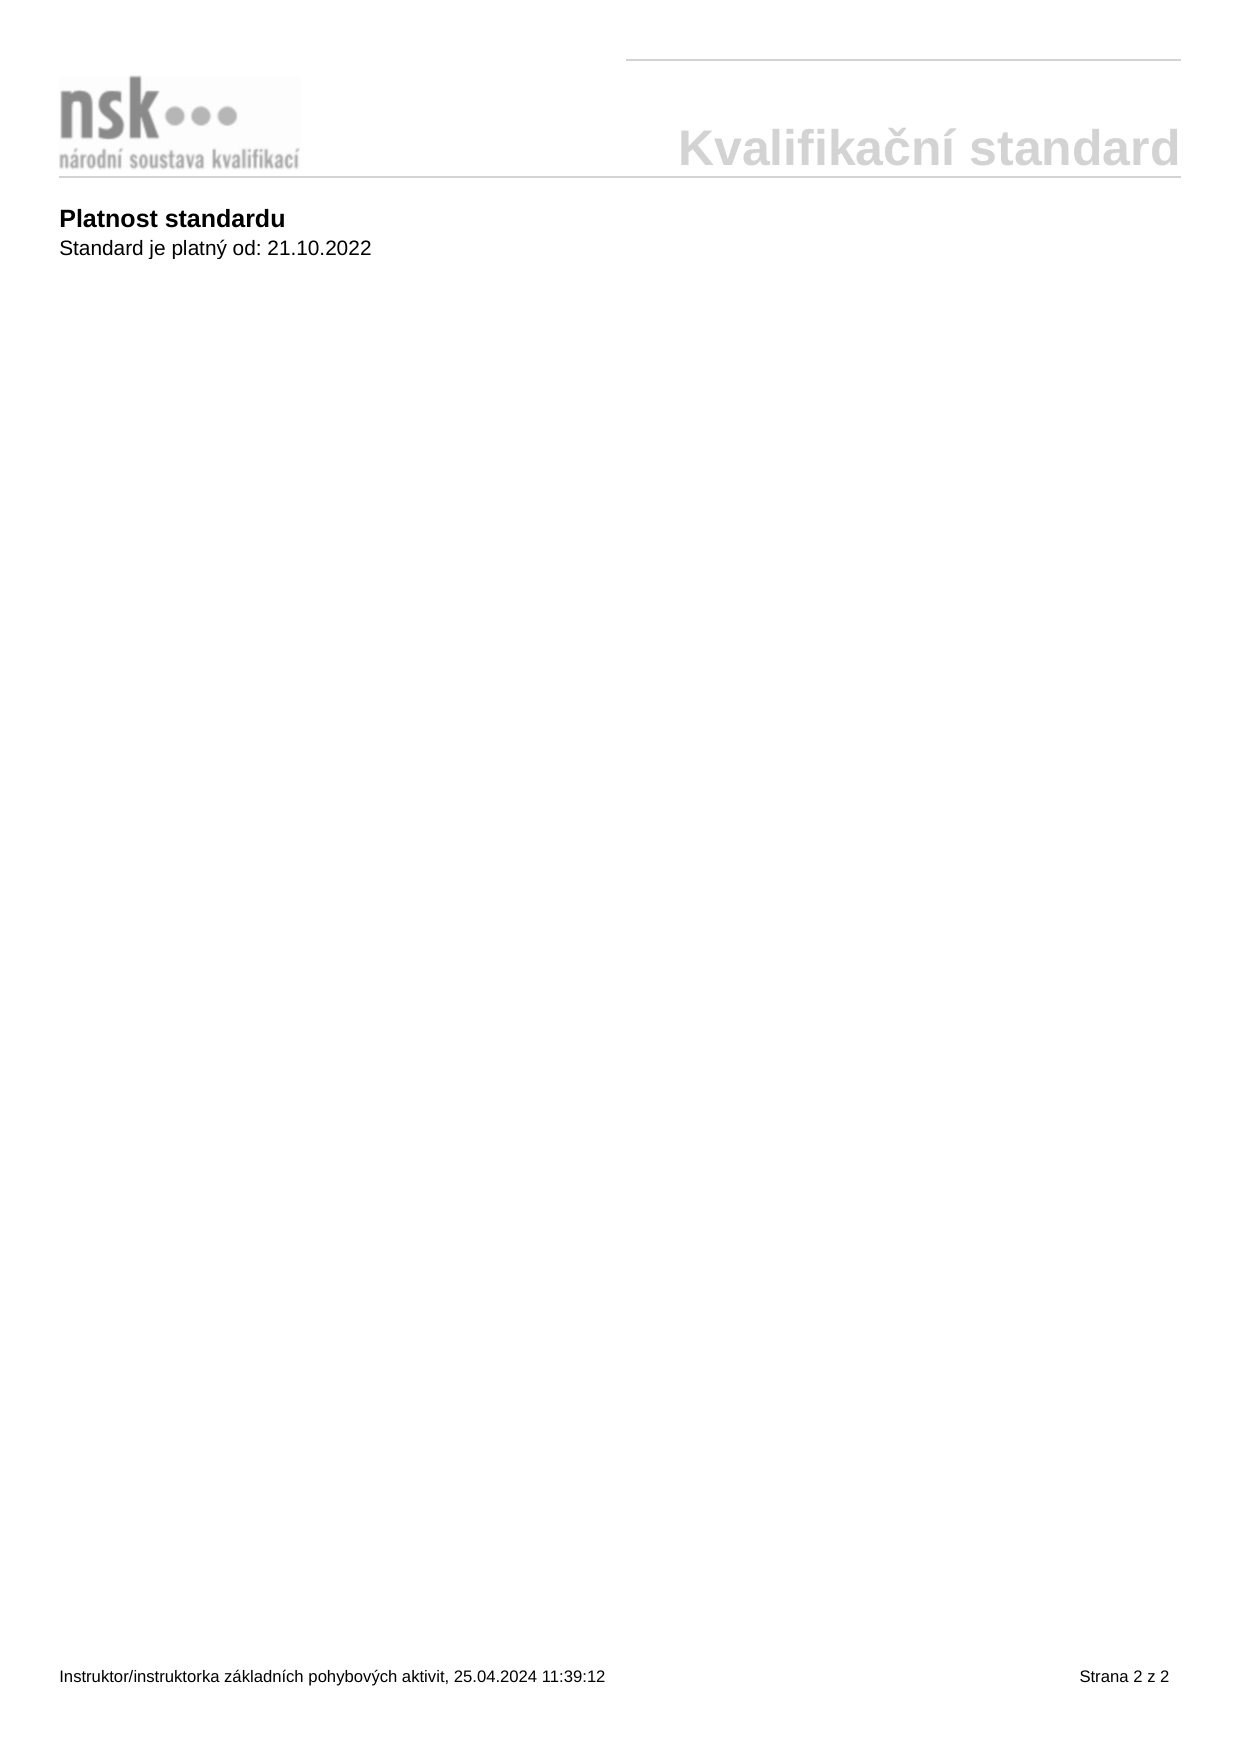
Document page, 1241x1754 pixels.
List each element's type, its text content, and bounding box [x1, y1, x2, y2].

table_cell [862, 559, 1093, 859]
table_cell [626, 1409, 862, 1658]
table_cell [59, 171, 483, 176]
table_cell Strana 2 z 2 [862, 1658, 1169, 1694]
table_cell [1169, 194, 1181, 200]
table_cell [1169, 1409, 1181, 1658]
table_cell [626, 259, 862, 559]
table_cell [59, 178, 1181, 194]
table_cell Instruktor/instruktorka základních pohybových aktivit, 25.04.2024 11:39:12 [59, 1658, 862, 1694]
table_cell [620, 559, 626, 859]
table_cell [484, 194, 620, 200]
table_cell [484, 259, 620, 559]
table_cell [1169, 1658, 1181, 1694]
table_cell [862, 259, 1093, 559]
table_cell [1169, 559, 1181, 859]
table_cell [1093, 1409, 1169, 1658]
table_cell [620, 1159, 626, 1409]
table_cell Kvalifikační standard [626, 61, 1181, 176]
table_cell Standard je platný od: 21.10.2022 [59, 236, 1181, 259]
table_cell [620, 1409, 626, 1658]
table_cell [1093, 1159, 1169, 1409]
table_cell [59, 194, 483, 200]
table_cell [862, 1409, 1093, 1658]
table_cell [59, 859, 483, 1159]
table_cell [59, 1409, 483, 1658]
table_cell [1169, 1159, 1181, 1409]
table_cell [626, 859, 862, 1159]
table_cell [59, 559, 483, 859]
table_cell [59, 1159, 483, 1409]
table_cell [1169, 859, 1181, 1159]
table_cell [484, 171, 620, 176]
table_cell [1093, 259, 1169, 559]
table_cell [1093, 194, 1169, 200]
table_cell [1093, 859, 1169, 1159]
table_cell [484, 1159, 620, 1409]
table_cell [862, 194, 1093, 200]
picture [58, 59, 621, 171]
table_cell [862, 1159, 1093, 1409]
table_cell [626, 1159, 862, 1409]
table_cell [620, 859, 626, 1159]
table_cell [626, 194, 862, 200]
table_cell [621, 59, 626, 170]
table_cell [484, 859, 620, 1159]
table_cell [484, 559, 620, 859]
table_cell [1093, 559, 1169, 859]
table_cell [59, 259, 483, 559]
table_cell [626, 559, 862, 859]
table_cell [1169, 259, 1181, 559]
table_cell [620, 259, 626, 559]
table_cell Platnost standardu [59, 200, 1181, 236]
table_cell [484, 1409, 620, 1658]
table_cell [862, 859, 1093, 1159]
